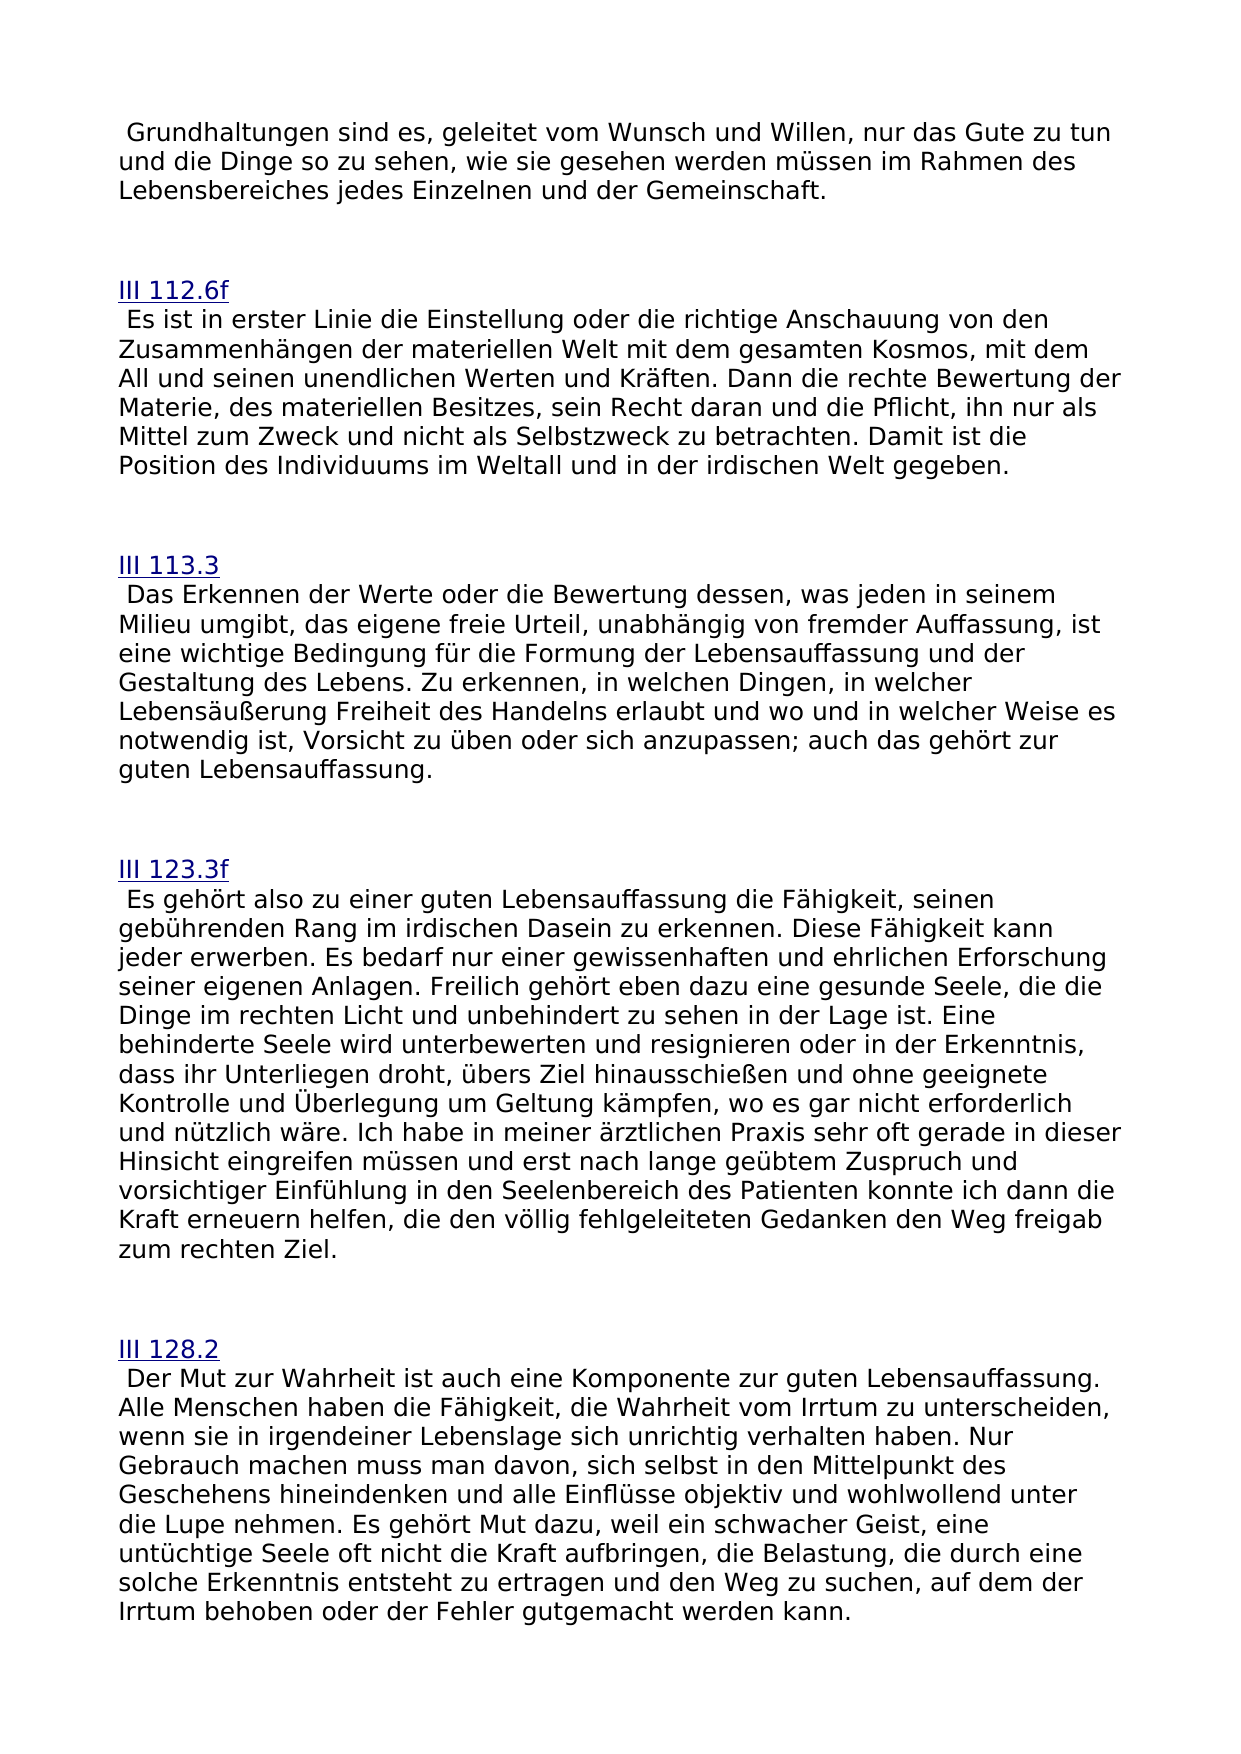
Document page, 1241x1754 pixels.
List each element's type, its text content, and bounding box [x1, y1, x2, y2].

text III 113.3 Das Erkennen der Werte oder die Bewertung dessen, was jeden in seinem Milieu umgibt, das eigene freie Urteil, unabhängig von fremder Auffassung, ist eine wichtige Bedingung für die Formung der Lebensauffassung und der Gestaltung des Lebens. Zu erkennen, in welchen Dingen, in welcher Lebensäußerung Freiheit des Handelns erlaubt und wo und in welcher Weise es notwendig ist, Vorsicht zu üben oder sich anzupassen; auch das gehört zur guten Lebensauffassung. [118, 551, 1122, 843]
text III 112.6f Es ist in erster Linie die Einstellung oder die richtige Anschauung von den Zusammenhängen der materiellen Welt mit dem gesamten Kosmos, mit dem All und seinen unendlichen Werten und Kräften. Dann die rechte Bewertung der Materie, des materiellen Besitzes, sein Recht daran und die Pflicht, ihn nur als Mittel zum Zweck und nicht als Selbstzweck zu betrachten. Damit ist die Position des Individuums im Weltall und in der irdischen Welt gegeben. [118, 276, 1122, 539]
text III 128.2 Der Mut zur Wahrheit ist auch eine Komponente zur guten Lebensauffassung. Alle Menschen haben die Fähigkeit, die Wahrheit vom Irrtum zu unterscheiden, wenn sie in irgendeiner Lebenslage sich unrichtig verhalten haben. Nur Gebrauch machen muss man davon, sich selbst in den Mittelpunkt des Geschehens hineindenken und alle Einflüsse objektiv und wohlwollend unter die Lupe nehmen. Es gehört Mut dazu, weil ein schwacher Geist, eine untüchtige Seele oft nicht die Kraft aufbringen, die Belastung, die durch eine solche Erkenntnis entsteht zu ertragen und den Weg zu suchen, auf dem der Irrtum behoben oder der Fehler gutgemacht werden kann. [118, 1335, 1122, 1626]
text Grundhaltungen sind es, geleitet vom Wunsch und Willen, nur das Gute zu tun und die Dinge so zu sehen, wie sie gesehen werden müssen im Rahmen des Lebensbereiches jedes Einzelnen und der Gemeinschaft. [118, 118, 1122, 264]
text III 123.3f Es gehört also zu einer guten Lebensauffassung die Fähigkeit, seinen gebührenden Rang im irdischen Dasein zu erkennen. Diese Fähigkeit kann jeder erwerben. Es bedarf nur einer gewissenhaften und ehrlichen Erforschung seiner eigenen Anlagen. Freilich gehört eben dazu eine gesunde Seele, die die Dinge im rechten Licht und unbehindert zu sehen in der Lage ist. Eine behinderte Seele wird unterbewerten und resignieren oder in der Erkenntnis, dass ihr Unterliegen droht, übers Ziel hinausschießen und ohne geeignete Kontrolle und Überlegung um Geltung kämpfen, wo es gar nicht erforderlich und nützlich wäre. Ich habe in meiner ärztlichen Praxis sehr oft gerade in dieser Hinsicht eingreifen müssen und erst nach lange geübtem Zuspruch und vorsichtiger Einfühlung in den Seelenbereich des Patienten konnte ich dann die Kraft erneuern helfen, die den völlig fehlgeleiteten Gedanken den Weg freigab zum rechten Ziel. [118, 856, 1122, 1322]
